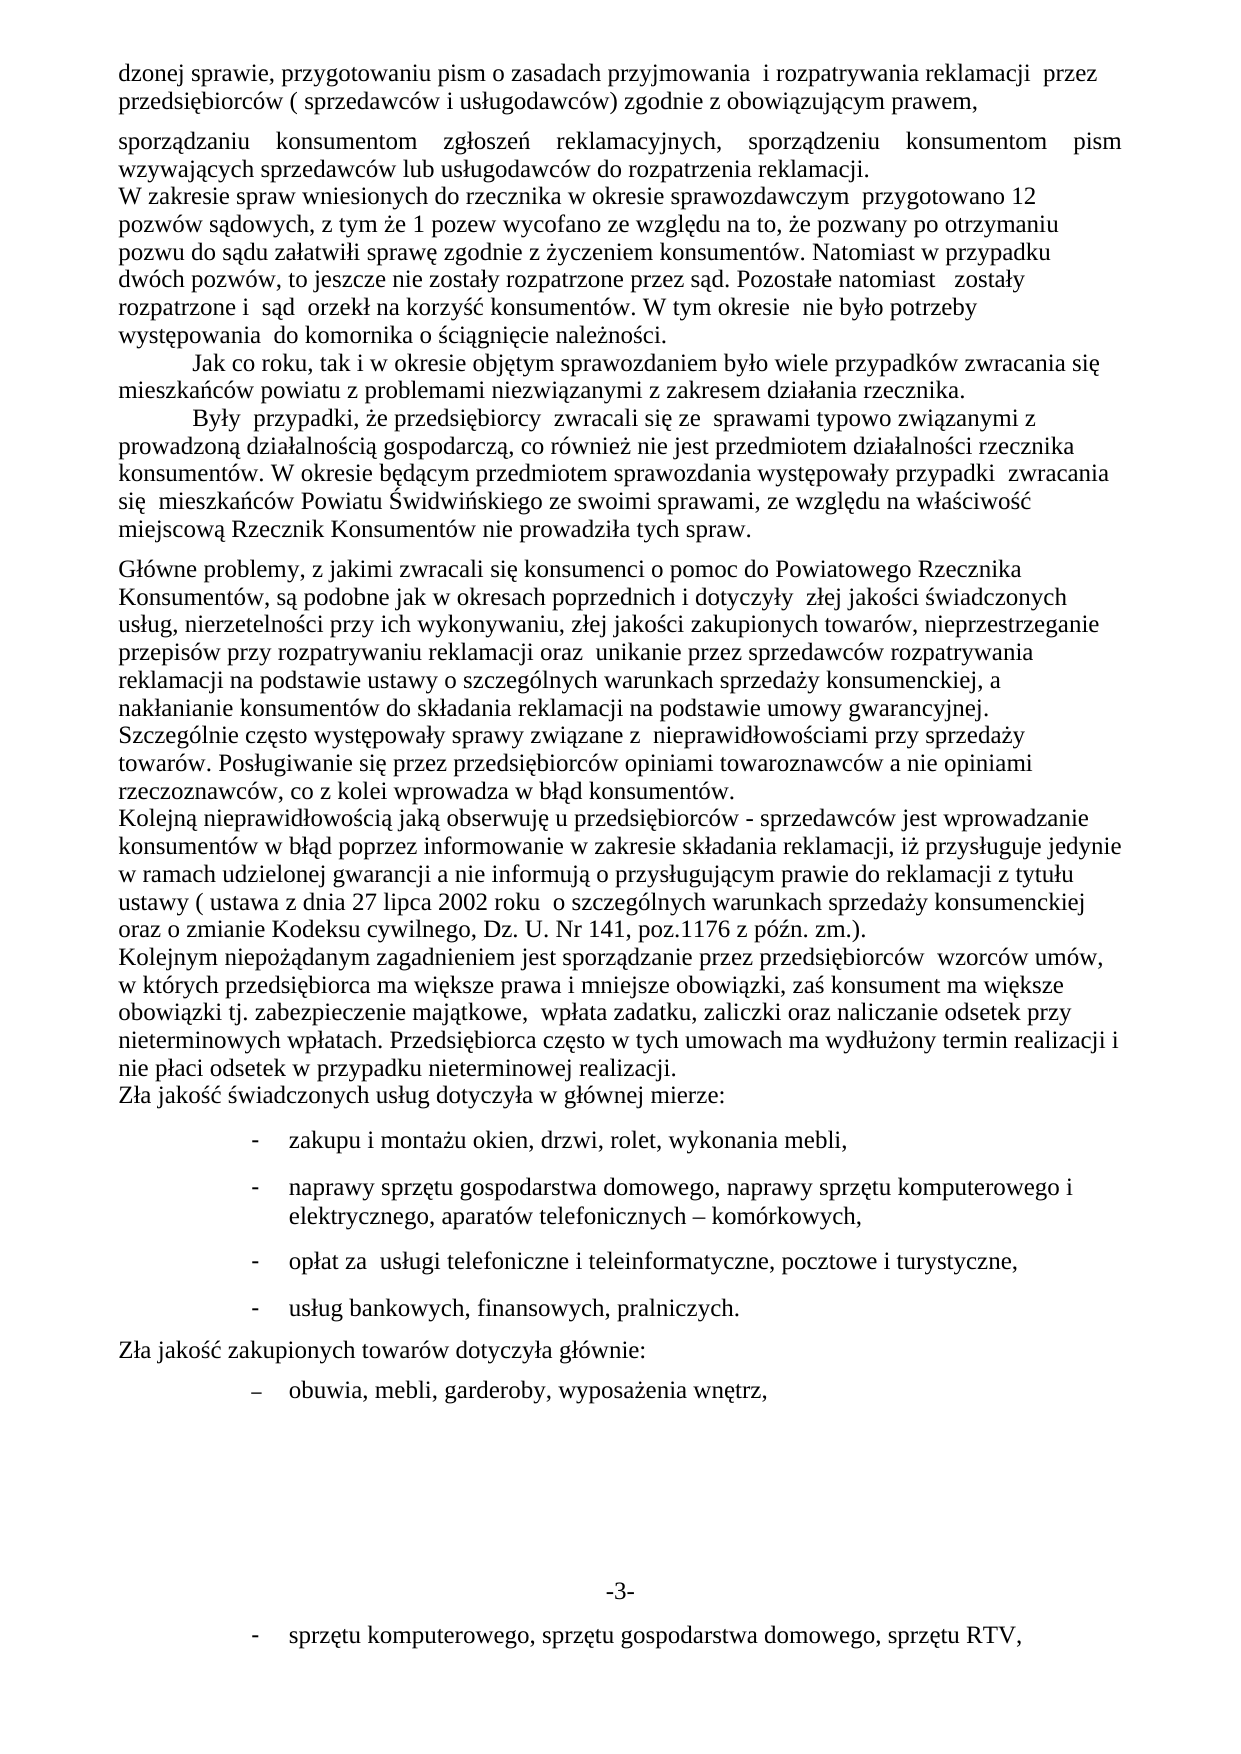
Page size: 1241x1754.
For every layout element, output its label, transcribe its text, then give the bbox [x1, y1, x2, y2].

text dzonej sprawie, przygotowaniu pism o zasadach przyjmowania i rozpatrywania reklamacji przez przedsiębiorców ( sprzedawców i usługodawców) zgodnie z obowiązującym prawem, [118, 59, 1122, 114]
list usług bankowych, finansowych, pralniczych. [251, 1289, 1122, 1323]
list sporządzaniu konsumentom zgłoszeń reklamacyjnych, sporządzeniu konsumentom pism wzywających sprzedawców lub usługodawców do rozpatrzenia reklamacji. [118, 127, 1122, 182]
list sprzętu komputerowego, sprzętu gospodarstwa domowego, sprzętu RTV, [251, 1617, 1122, 1651]
text Główne problemy, z jakimi zwracali się konsumenci o pomoc do Powiatowego Rzecznika Konsumentów, są podobne jak w okresach poprzednich i dotyczyły złej jakości świadczonych usług, nierzetelności przy ich wykonywaniu, złej jakości zakupionych towarów, nieprzestrzeganie przepisów przy rozpatrywaniu reklamacji oraz unikanie przez sprzedawców rozpatrywania reklamacji na podstawie ustawy o szczególnych warunkach sprzedaży konsumenckiej, a nakłanianie konsumentów do składania reklamacji na podstawie umowy gwarancyjnej. Szczególnie często występowały sprawy związane z nieprawidłowościami przy sprzedaży towarów. Posługiwanie się przez przedsiębiorców opiniami towaroznawców a nie opiniami rzeczoznawców, co z kolei wprowadza w błąd konsumentów. Kolejną nieprawidłowością jaką obserwuję u przedsiębiorców - sprzedawców jest wprowadzanie konsumentów w błąd poprzez informowanie w zakresie składania reklamacji, iż przysługuje jedynie w ramach udzielonej gwarancji a nie informują o przysługującym prawie do reklamacji z tytułu ustawy ( ustawa z dnia 27 lipca 2002 roku o szczególnych warunkach sprzedaży konsumenckiej oraz o zmianie Kodeksu cywilnego, Dz. U. Nr 141, poz.1176 z późn. zm.). Kolejnym niepożądanym zagadnieniem jest sporządzanie przez przedsiębiorców wzorców umów, w których przedsiębiorca ma większe prawa i mniejsze obowiązki, zaś konsument ma większe obowiązki tj. zabezpieczenie majątkowe, wpłata zadatku, zaliczki oraz naliczanie odsetek przy nieterminowych wpłatach. Przedsiębiorca często w tych umowach ma wydłużony termin realizacji i nie płaci odsetek w przypadku nieterminowej realizacji. Zła jakość świadczonych usług dotyczyła w głównej mierze: [118, 555, 1122, 1109]
list zakupu i montażu okien, drzwi, rolet, wykonania mebli, [251, 1122, 1122, 1156]
list obuwia, mebli, garderoby, wyposażenia wnętrz, [177, 1376, 1122, 1404]
list naprawy sprzętu gospodarstwa domowego, naprawy sprzętu komputerowego i elektrycznego, aparatów telefonicznych – komórkowych, [251, 1168, 1122, 1230]
text -3- [118, 1577, 1122, 1605]
list opłat za usługi telefoniczne i teleinformatyczne, pocztowe i turystyczne, [251, 1243, 1122, 1277]
text Zła jakość zakupionych towarów dotyczyła głównie: [118, 1336, 1122, 1363]
text W zakresie spraw wniesionych do rzecznika w okresie sprawozdawczym przygotowano 12 pozwów sądowych, z tym że 1 pozew wycofano ze względu na to, że pozwany po otrzymaniu pozwu do sądu załatwiłi sprawę zgodnie z życzeniem konsumentów. Natomiast w przypadku dwóch pozwów, to jeszcze nie zostały rozpatrzone przez sąd. Pozostałe natomiast zostały rozpatrzone i sąd orzekł na korzyść konsumentów. W tym okresie nie było potrzeby występowania do komornika o ściągnięcie należności. Jak co roku, tak i w okresie objętym sprawozdaniem było wiele przypadków zwracania się mieszkańców powiatu z problemami niezwiązanymi z zakresem działania rzecznika. Były przypadki, że przedsiębiorcy zwracali się ze sprawami typowo związanymi z prowadzoną działalnością gospodarczą, co również nie jest przedmiotem działalności rzecznika konsumentów. W okresie będącym przedmiotem sprawozdania występowały przypadki zwracania się mieszkańców Powiatu Świdwińskiego ze swoimi sprawami, ze względu na właściwość miejscową Rzecznik Konsumentów nie prowadziła tych spraw. [118, 182, 1122, 543]
